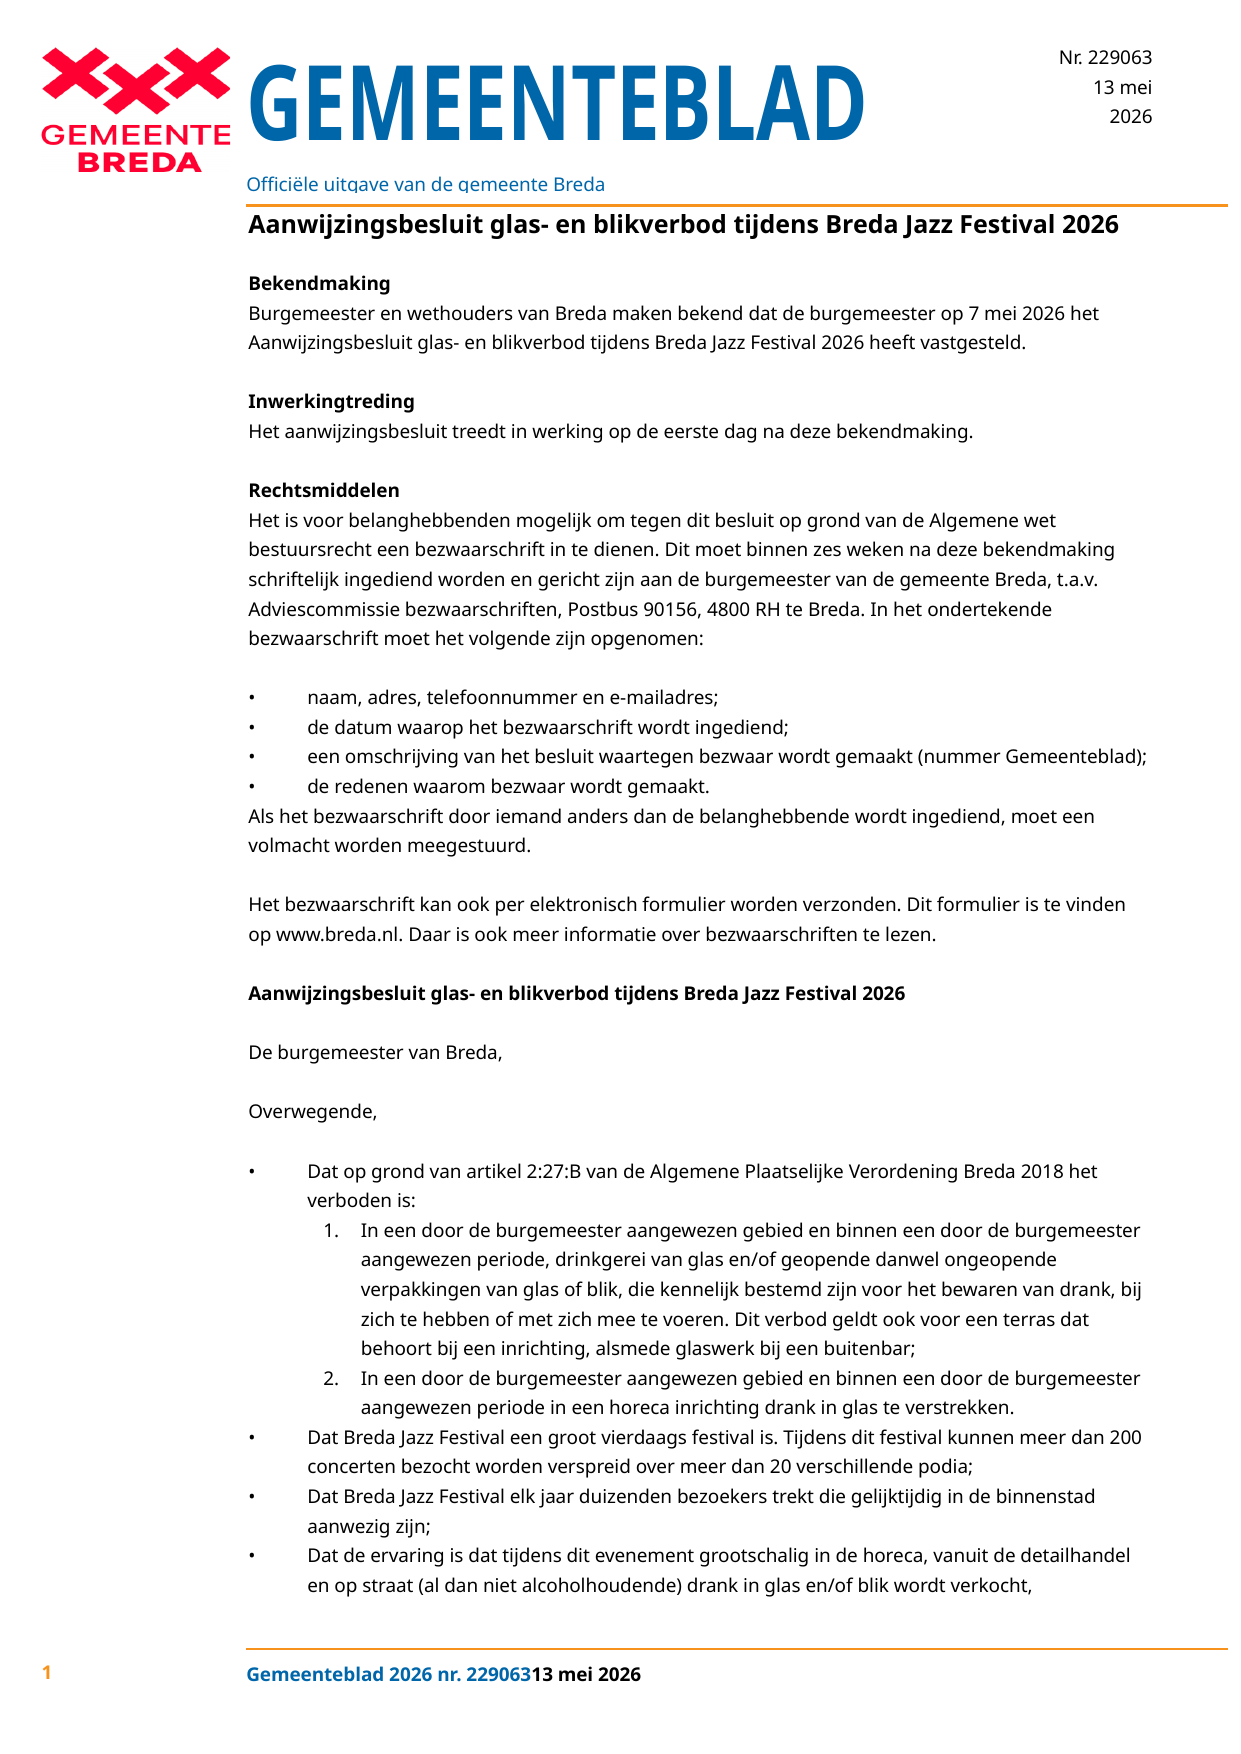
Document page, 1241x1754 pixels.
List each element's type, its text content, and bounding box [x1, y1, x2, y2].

text Burgemeester en wethouders van Breda maken bekend dat de burgemeester op 7 mei 2026 het Aanwijzingsbesluit glas- en blikverbod tijdens Breda Jazz Festival 2026 heeft vastgesteld. [248, 300, 1152, 355]
text Het aanwijzingsbesluit treedt in werking op de eerste dag na deze bekendmaking. [248, 418, 1152, 444]
list In een door de burgemeester aangewezen gebied en binnen een door de burgemeester aangewezen periode, drinkgerei van glas en/of geopende danwel ongeopende verpakkingen van glas of blik, die kennelijk bestemd zijn voor het bewaren van drank, bij zich te hebben of met zich mee te voeren. Dit verbod geldt ook voor een terras dat behoort bij een inrichting, alsmede glaswerk bij een buitenbar; [323, 1217, 1152, 1361]
text Het is voor belanghebbenden mogelijk om tegen dit besluit op grond van de Algemene wet bestuursrecht een bezwaarschrift in te dienen. Dit moet binnen zes weken na deze bekendmaking schriftelijk ingediend worden en gericht zijn aan de burgemeester van de gemeente Breda, t.a.v. Adviescommissie bezwaarschriften, Postbus 90156, 4800 RH te Breda. In het ondertekende bezwaarschrift moet het volgende zijn opgenomen: [248, 507, 1152, 651]
list In een door de burgemeester aangewezen gebied en binnen een door de burgemeester aangewezen periode in een horeca inrichting drank in glas te verstrekken. [323, 1365, 1152, 1420]
list naam, adres, telefoonnummer en e-mailadres; [248, 684, 1152, 710]
text Als het bezwaarschrift door iemand anders dan de belanghebbende wordt ingediend, moet een volmacht worden meegestuurd. [248, 803, 1152, 858]
text Aanwijzingsbesluit glas- en blikverbod tijdens Breda Jazz Festival 2026 [248, 980, 1152, 1006]
list Dat op grond van artikel 2:27:B van de Algemene Plaatselijke Verordening Breda 2018 het verboden is: [248, 1158, 1152, 1213]
list Dat de ervaring is dat tijdens dit evenement grootschalig in de horeca, vanuit de detailhandel en op straat (al dan niet alcoholhoudende) drank in glas en/of blik wordt verkocht, [248, 1542, 1152, 1598]
text Rechtsmiddelen [248, 477, 1152, 503]
list de datum waarop het bezwaarschrift wordt ingediend; [248, 714, 1152, 740]
list Dat Breda Jazz Festival elk jaar duizenden bezoekers trekt die gelijktijdig in de binnenstad aanwezig zijn; [248, 1483, 1152, 1538]
text Het bezwaarschrift kan ook per elektronisch formulier worden verzonden. Dit formulier is te vinden op www.breda.nl. Daar is ook meer informatie over bezwaarschriften te lezen. [248, 892, 1152, 947]
text Bekendmaking [248, 270, 1152, 296]
picture [41, 47, 231, 172]
list Dat Breda Jazz Festival een groot vierdaags festival is. Tijdens dit festival kunnen meer dan 200 concerten bezocht worden verspreid over meer dan 20 verschillende podia; [248, 1424, 1152, 1479]
text Aanwijzingsbesluit glas- en blikverbod tijdens Breda Jazz Festival 2026 [248, 207, 1152, 241]
list een omschrijving van het besluit waartegen bezwaar wordt gemaakt (nummer Gemeenteblad); [248, 744, 1152, 769]
text Inwerkingtreding [248, 389, 1152, 414]
text Overwegende, [248, 1099, 1152, 1124]
list de redenen waarom bezwaar wordt gemaakt. [248, 773, 1152, 799]
text De burgemeester van Breda, [248, 1039, 1152, 1065]
